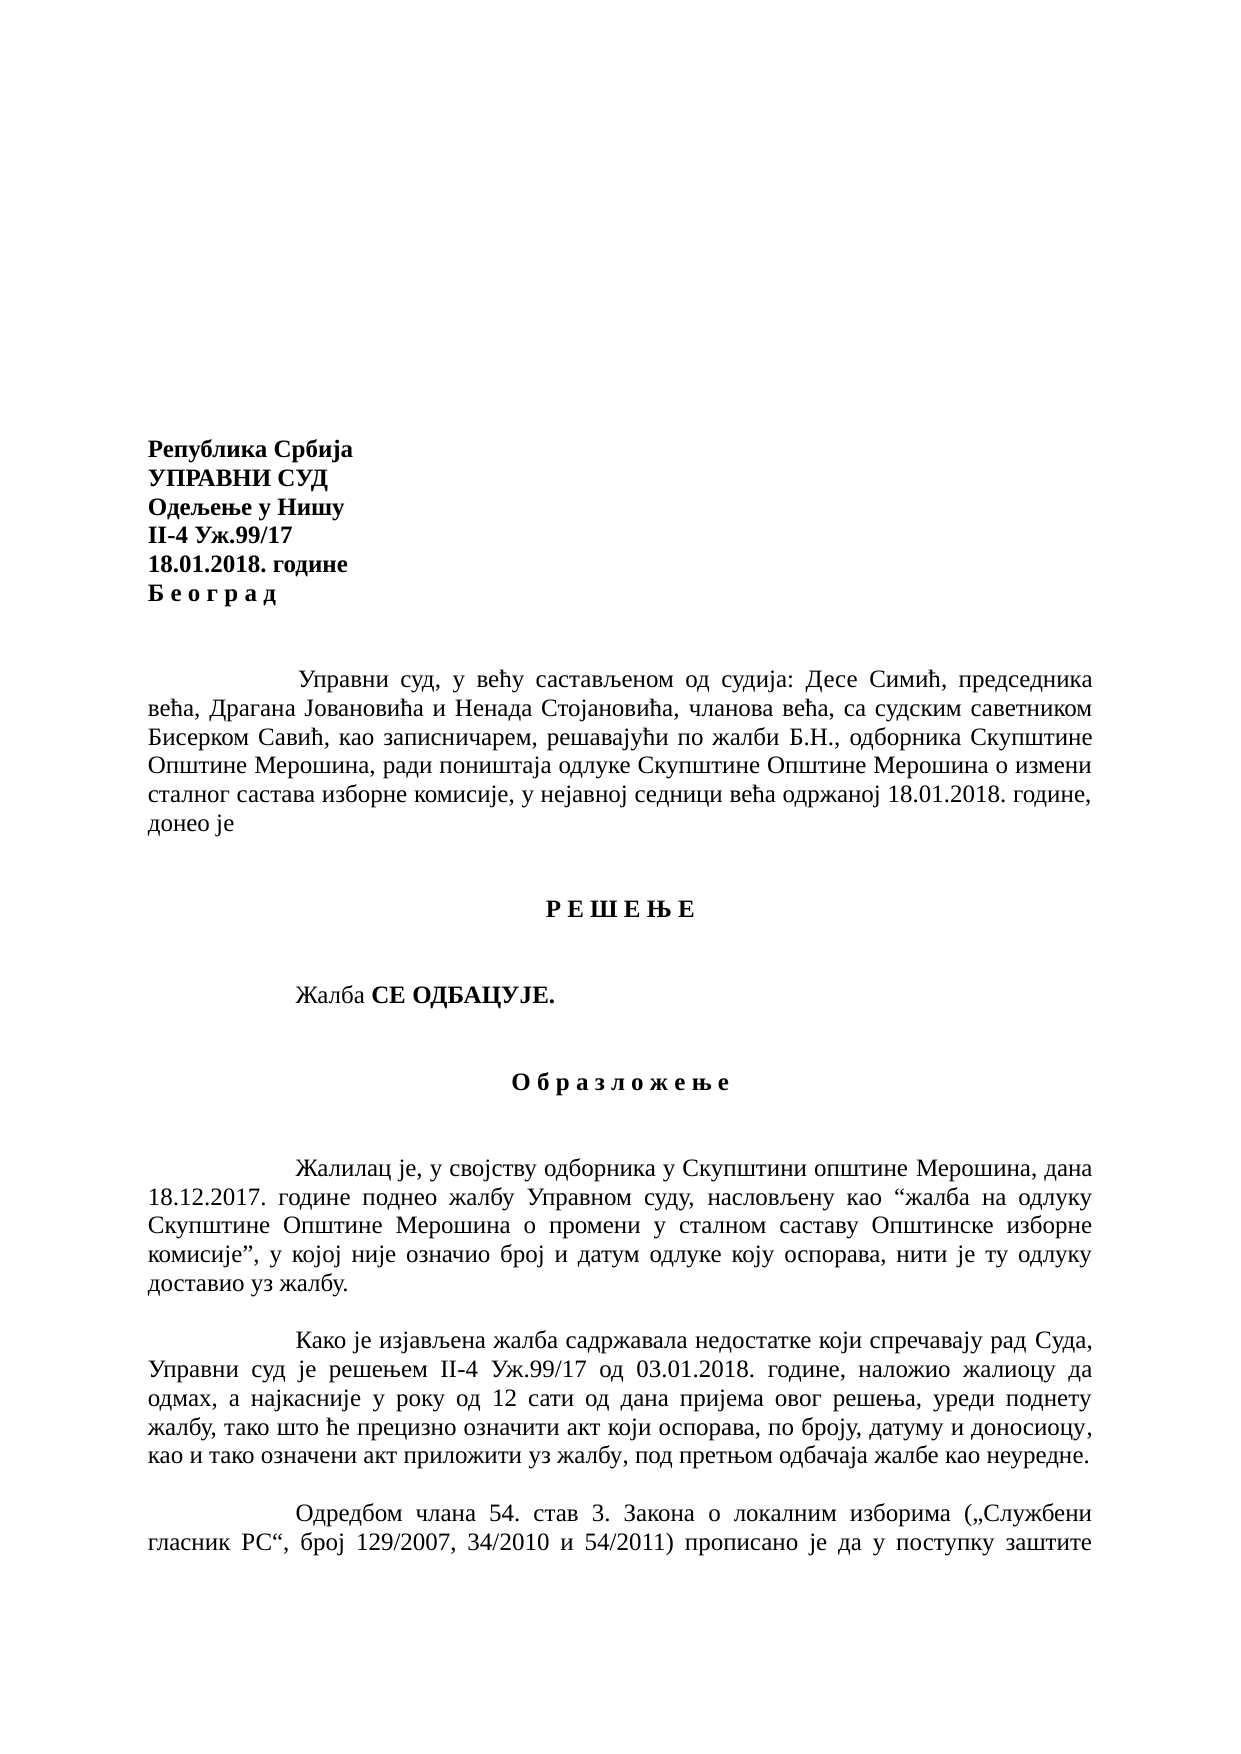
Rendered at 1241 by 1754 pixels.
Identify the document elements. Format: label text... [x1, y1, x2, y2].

text Б е о г р а д [148, 578, 1093, 607]
text Како је изјављена жалба садржавала недостатке који спречавају рад Суда, Управни суд је решењем II-4 Уж.99/17 од 03.01.2018. године, наложио жалиоцу да одмах, а најкасније у року од 12 сати од дана пријема овог решења, уреди поднету жалбу, тако што ће прецизно означити акт који оспорава, по броју, датуму и доносиоцу, као и тако означени акт приложити уз жалбу, под претњом одбачаја жалбе као неуредне. [148, 1326, 1093, 1469]
text Управни суд, у већу састављеном од судија: Десе Симић, председника већа, Драгана Јовановића и Ненада Стојановића, чланова већа, са судским саветником Бисерком Савић, као записничарем, решавајући по жалби Б.Н., одборника Скупштине Општине Мерошина, ради поништаја одлуке Скупштине Општине Мерошина о измени сталног састава изборне комисије, у нејавној седници већа одржаној 18.01.2018. године, донео је [148, 664, 1093, 837]
text II-4 Уж.99/17 [148, 521, 1093, 549]
text 18.01.2018. године [148, 549, 1093, 578]
text Жалба СЕ ОДБАЦУЈЕ. [148, 981, 1093, 1009]
text Жалилац је, у својству одборника у Скупштини општине Мерошина, дана 18.12.2017. године поднео жалбу Управном суду, насловљену као “жалба на одлуку Скупштине Општине Мерошина о промени у сталном саставу Општинске изборне комисије”, у којој није означио број и датум одлуке коју оспорава, нити је ту одлуку доставио уз жалбу. [148, 1153, 1093, 1297]
text УПРАВНИ СУД [148, 463, 1093, 492]
text Одељење у Нишу [148, 492, 1093, 521]
text Република Србија [148, 434, 1093, 463]
text Одредбом члана 54. став 3. Закона о локалним изборима („Службени гласник РС“, број 129/2007, 34/2010 и 54/2011) прописано је да у поступку заштите [148, 1498, 1093, 1556]
text Р Е Ш Е Њ Е [148, 894, 1093, 923]
text О б р а з л о ж е њ е [148, 1067, 1093, 1096]
